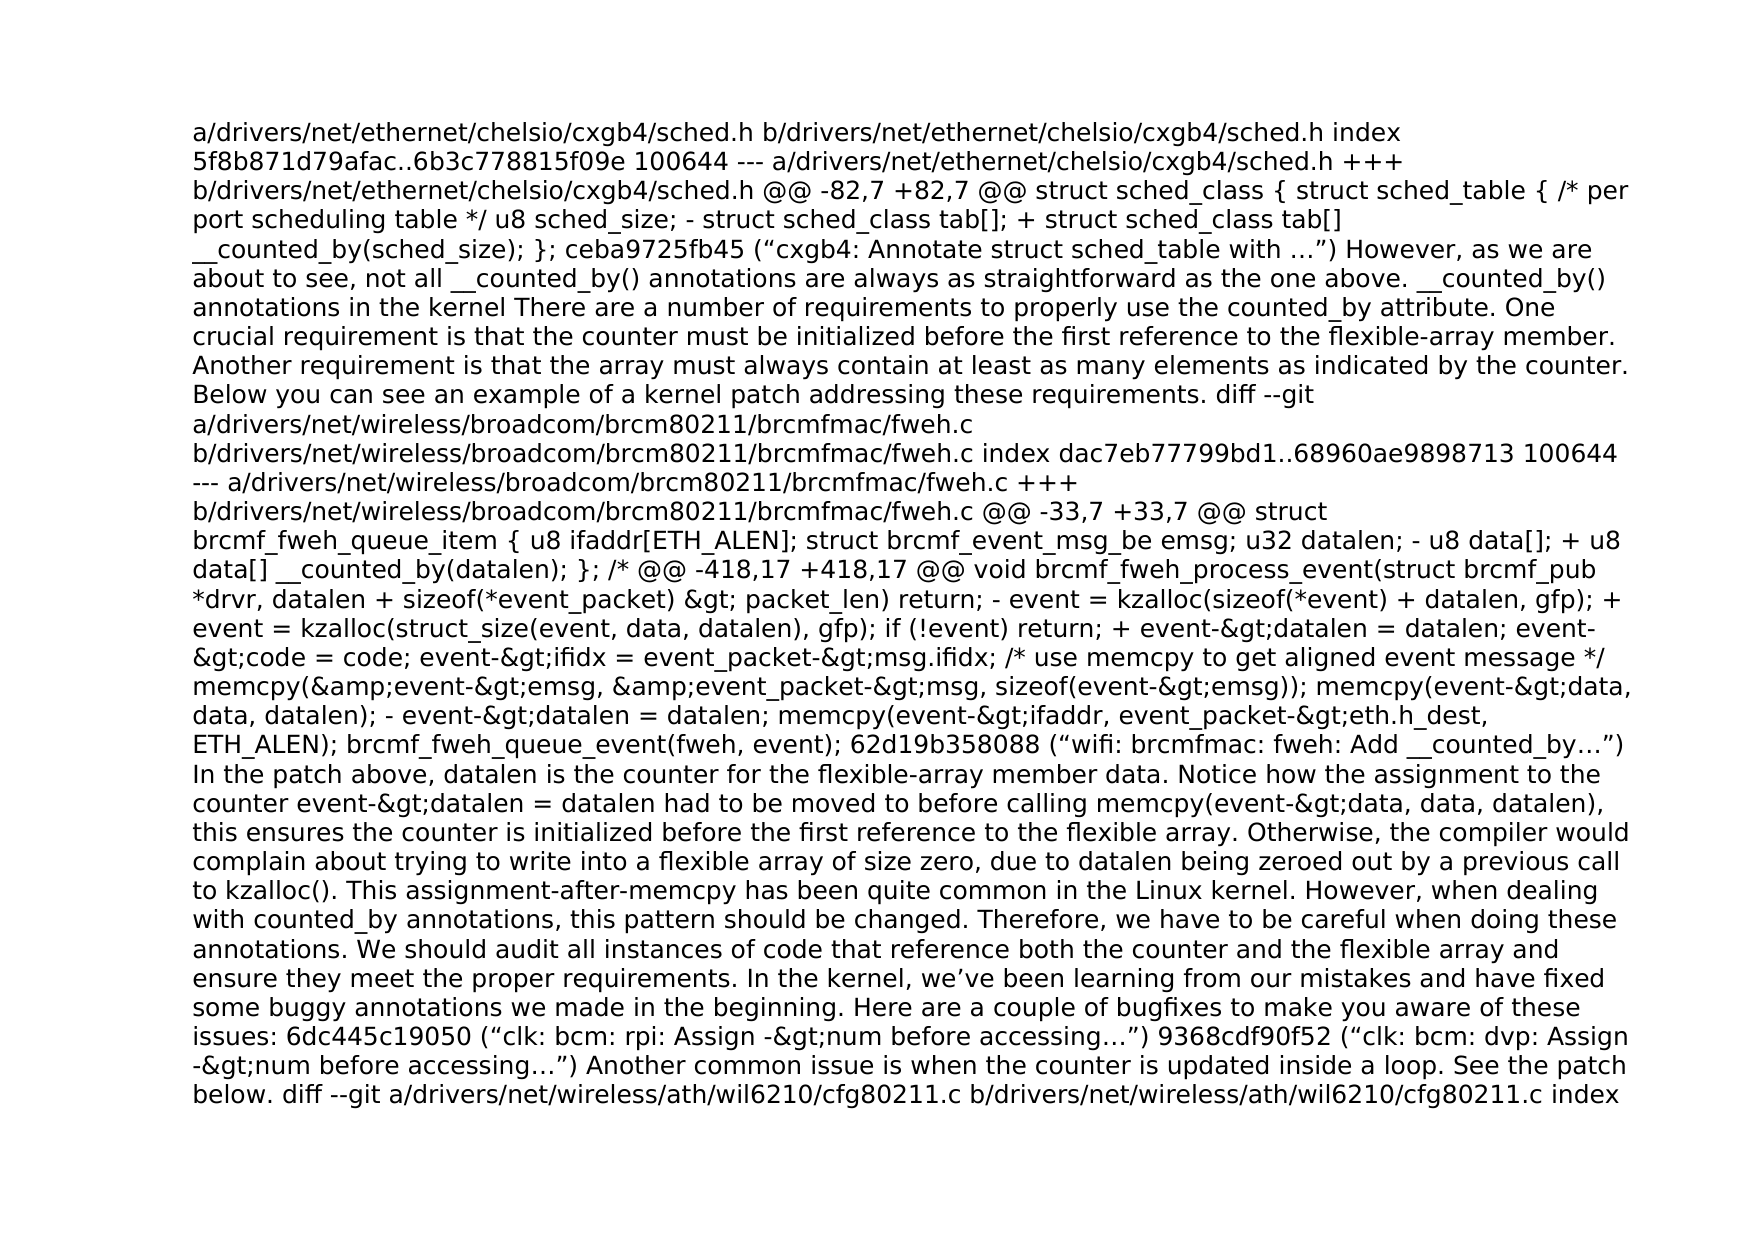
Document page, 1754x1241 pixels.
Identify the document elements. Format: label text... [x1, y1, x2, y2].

list a/drivers/net/ethernet/chelsio/cxgb4/sched.h b/drivers/net/ethernet/chelsio/cxgb4/sched.h index 5f8b871d79afac..6b3c778815f09e 100644 --- a/drivers/net/ethernet/chelsio/cxgb4/sched.h +++ b/drivers/net/ethernet/chelsio/cxgb4/sched.h @@ -82,7 +82,7 @@ struct sched_class { struct sched_table { /* per port scheduling table */ u8 sched_size; - struct sched_class tab[]; + struct sched_class tab[] __counted_by(sched_size); }; ceba9725fb45 (“cxgb4: Annotate struct sched_table with …”) However, as we are about to see, not all __counted_by() annotations are always as straightforward as the one above. __counted_by() annotations in the kernel There are a number of requirements to properly use the counted_by attribute. One crucial requirement is that the counter must be initialized before the first reference to the flexible-array member. Another requirement is that the array must always contain at least as many elements as indicated by the counter. Below you can see an example of a kernel patch addressing these requirements. diff --git a/drivers/net/wireless/broadcom/brcm80211/brcmfmac/fweh.c b/drivers/net/wireless/broadcom/brcm80211/brcmfmac/fweh.c index dac7eb77799bd1..68960ae9898713 100644 --- a/drivers/net/wireless/broadcom/brcm80211/brcmfmac/fweh.c +++ b/drivers/net/wireless/broadcom/brcm80211/brcmfmac/fweh.c @@ -33,7 +33,7 @@ struct brcmf_fweh_queue_item { u8 ifaddr[ETH_ALEN]; struct brcmf_event_msg_be emsg; u32 datalen; - u8 data[]; + u8 data[] __counted_by(datalen); }; /* @@ -418,17 +418,17 @@ void brcmf_fweh_process_event(struct brcmf_pub *drvr, datalen + sizeof(*event_packet) &gt; packet_len) return; - event = kzalloc(sizeof(*event) + datalen, gfp); + event = kzalloc(struct_size(event, data, datalen), gfp); if (!event) return; + event-&gt;datalen = datalen; event-&gt;code = code; event-&gt;ifidx = event_packet-&gt;msg.ifidx; /* use memcpy to get aligned event message */ memcpy(&amp;event-&gt;emsg, &amp;event_packet-&gt;msg, sizeof(event-&gt;emsg)); memcpy(event-&gt;data, data, datalen); - event-&gt;datalen = datalen; memcpy(event-&gt;ifaddr, event_packet-&gt;eth.h_dest, ETH_ALEN); brcmf_fweh_queue_event(fweh, event); 62d19b358088 (“wifi: brcmfmac: fweh: Add __counted_by…”) In the patch above, datalen is the counter for the flexible-array member data. Notice how the assignment to the counter event-&gt;datalen = datalen had to be moved to before calling memcpy(event-&gt;data, data, datalen), this ensures the counter is initialized before the first reference to the flexible array. Otherwise, the compiler would complain about trying to write into a flexible array of size zero, due to datalen being zeroed out by a previous call to kzalloc(). This assignment-after-memcpy has been quite common in the Linux kernel. However, when dealing with counted_by annotations, this pattern should be changed. Therefore, we have to be careful when doing these annotations. We should audit all instances of code that reference both the counter and the flexible array and ensure they meet the proper requirements. In the kernel, we’ve been learning from our mistakes and have fixed some buggy annotations we made in the beginning. Here are a couple of bugfixes to make you aware of these issues: 6dc445c19050 (“clk: bcm: rpi: Assign -&gt;num before accessing…”) 9368cdf90f52 (“clk: bcm: dvp: Assign -&gt;num before accessing…”) Another common issue is when the counter is updated inside a loop. See the patch below. diff --git a/drivers/net/wireless/ath/wil6210/cfg80211.c b/drivers/net/wireless/ath/wil6210/cfg80211.c index [177, 118, 1636, 1110]
